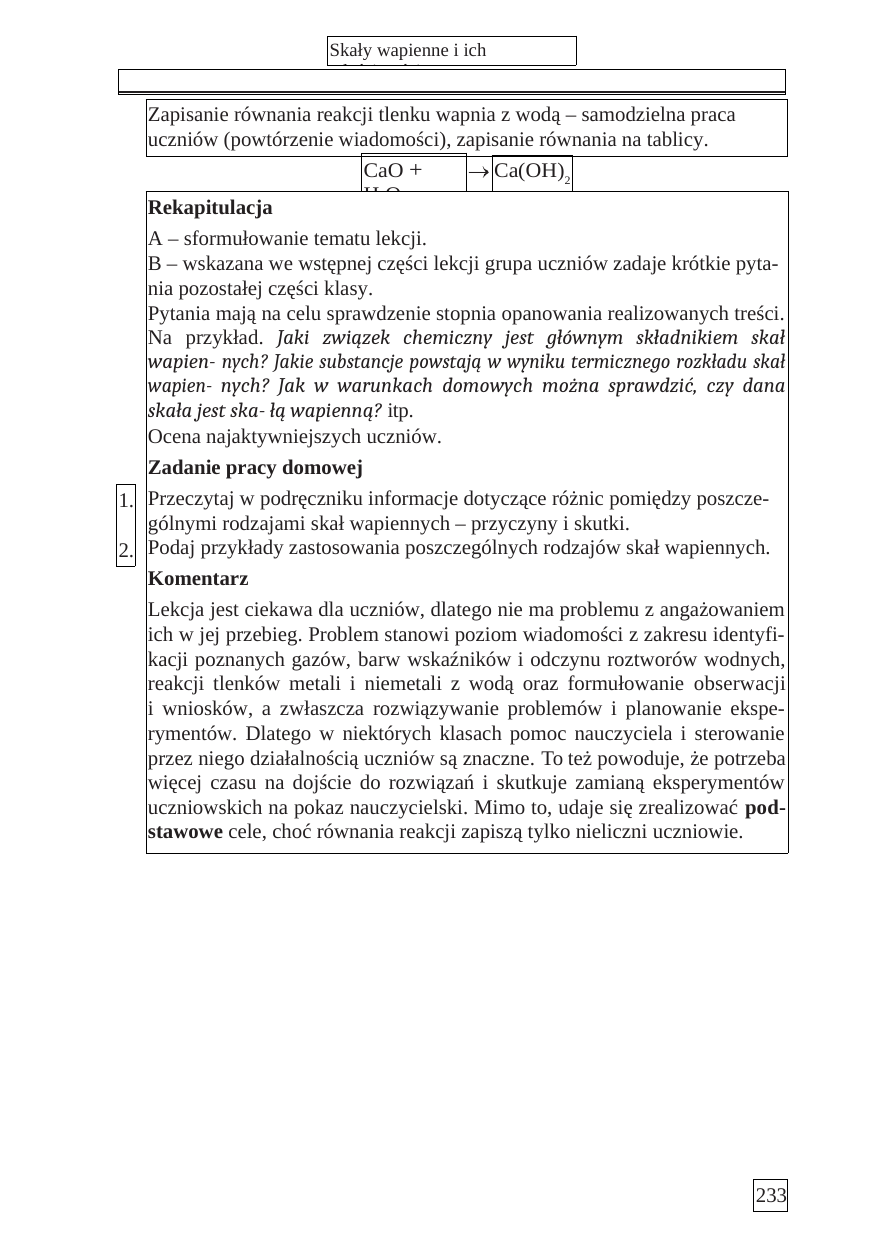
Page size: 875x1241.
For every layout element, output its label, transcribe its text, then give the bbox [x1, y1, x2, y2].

text Komentarz [148, 566, 788, 590]
text Lekcja jest ciekawa dla uczniów, dlatego nie ma problemu z angażowaniem ich w jej przebieg. Problem stanowi poziom wiadomości z zakresu identyfi- kacji poznanych gazów, barw wskaźników i odczynu roztworów wodnych, reakcji tlenków metali i niemetali z wodą oraz formułowanie obserwacji i wniosków, a zwłaszcza rozwiązywanie problemów i planowanie ekspe- rymentów. Dlatego w niektórych klasach pomoc nauczyciela i sterowanie przez niego działalnością uczniów są znaczne. To też powoduje, że potrzeba więcej czasu na dojście do rozwiązań i skutkuje zamianą eksperymentów uczniowskich na pokaz nauczycielski. Mimo to, udaje się zrealizować pod- stawowe cele, choć równania reakcji zapiszą tylko nieliczni uczniowie. [148, 597, 786, 843]
text Ocena najaktywniejszych uczniów. [148, 424, 788, 448]
text Zapisanie równania reakcji tlenku wapnia z wodą – samodzielna praca uczniów (powtórzenie wiadomości), zapisanie równania na tablicy. [148, 102, 786, 151]
text B – wskazana we wstępnej części lekcji grupa uczniów zadaje krótkie pyta- nia pozostałej części klasy. [148, 251, 788, 300]
picture [468, 166, 489, 178]
text Rekapitulacja [148, 195, 788, 219]
text Pytania mają na celu sprawdzenie stopnia opanowania realizowanych treści. Na przykład. Jaki związek chemiczny jest głównym składnikiem skał wapien- nych? Jakie substancje powstają w wyniku termicznego rozkładu skał wapien- nych? Jak w warunkach domowych można sprawdzić, czy dana skała jest ska- łą wapienną? itp. [148, 300, 785, 423]
text 2. [118, 538, 135, 562]
text 1. [118, 487, 135, 512]
text Zadanie pracy domowej [148, 455, 788, 479]
text Skały wapienne i ich właściwości [329, 39, 576, 65]
text A – sformułowanie tematu lekcji. [148, 226, 788, 250]
text 233 [756, 1183, 787, 1207]
text Przeczytaj w podręczniku informacje dotyczące różnic pomiędzy poszcze- gólnymi rodzajami skał wapiennych – przyczyny i skutki. [148, 486, 788, 534]
text Ca(OH)2 [494, 158, 572, 187]
text CaO + H2O [363, 156, 466, 191]
text Podaj przykłady zastosowania poszczególnych rodzajów skał wapiennych. [148, 535, 788, 559]
